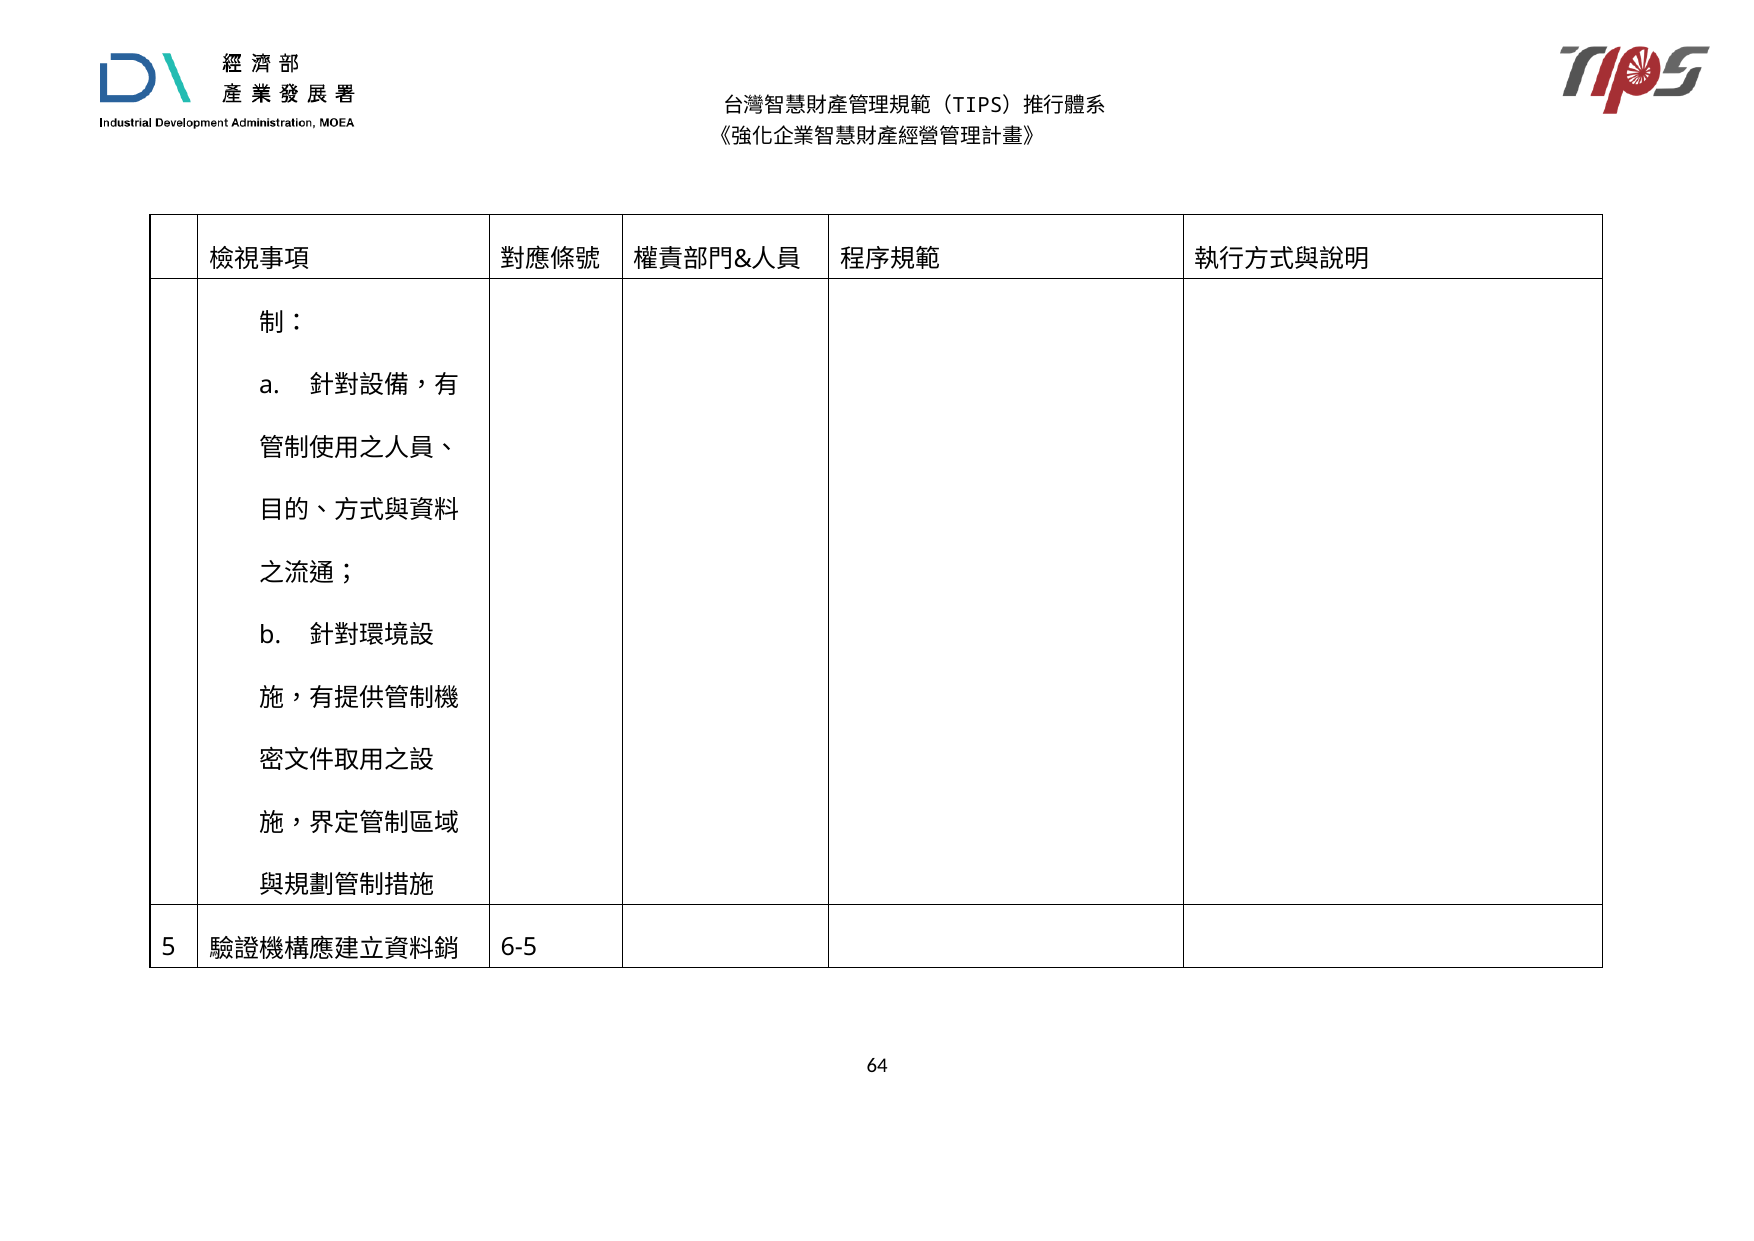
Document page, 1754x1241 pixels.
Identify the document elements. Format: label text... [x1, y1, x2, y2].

table_header [151, 215, 197, 277]
table_cell 5 [151, 905, 197, 967]
table_header 執行方式與說明 [1184, 215, 1602, 277]
table_cell [829, 279, 1183, 903]
table_cell 驗證機構應建立資料銷 [198, 905, 489, 967]
table_cell 驗證機構對於機密資訊，應提供設備與環境設施管制： 針對設備，有管制使用之人員、目的、方式與資料之流通； 針對環境設施，有提供管制機密文件取用之設施，界定管制區域與規劃管制措施 [198, 279, 489, 903]
table_cell [1184, 279, 1602, 903]
table_header 權責部門&人員 [623, 215, 828, 277]
table_cell [623, 905, 828, 967]
table_cell [1184, 905, 1602, 967]
table_cell [151, 279, 197, 903]
table_header 程序規範 [829, 215, 1183, 277]
table_header 對應條號 [490, 215, 622, 277]
table_cell [623, 279, 828, 903]
table_cell [829, 905, 1183, 967]
table_cell 6-5 [490, 905, 622, 967]
table_cell [490, 279, 622, 903]
table_header 檢視事項 [198, 215, 489, 277]
